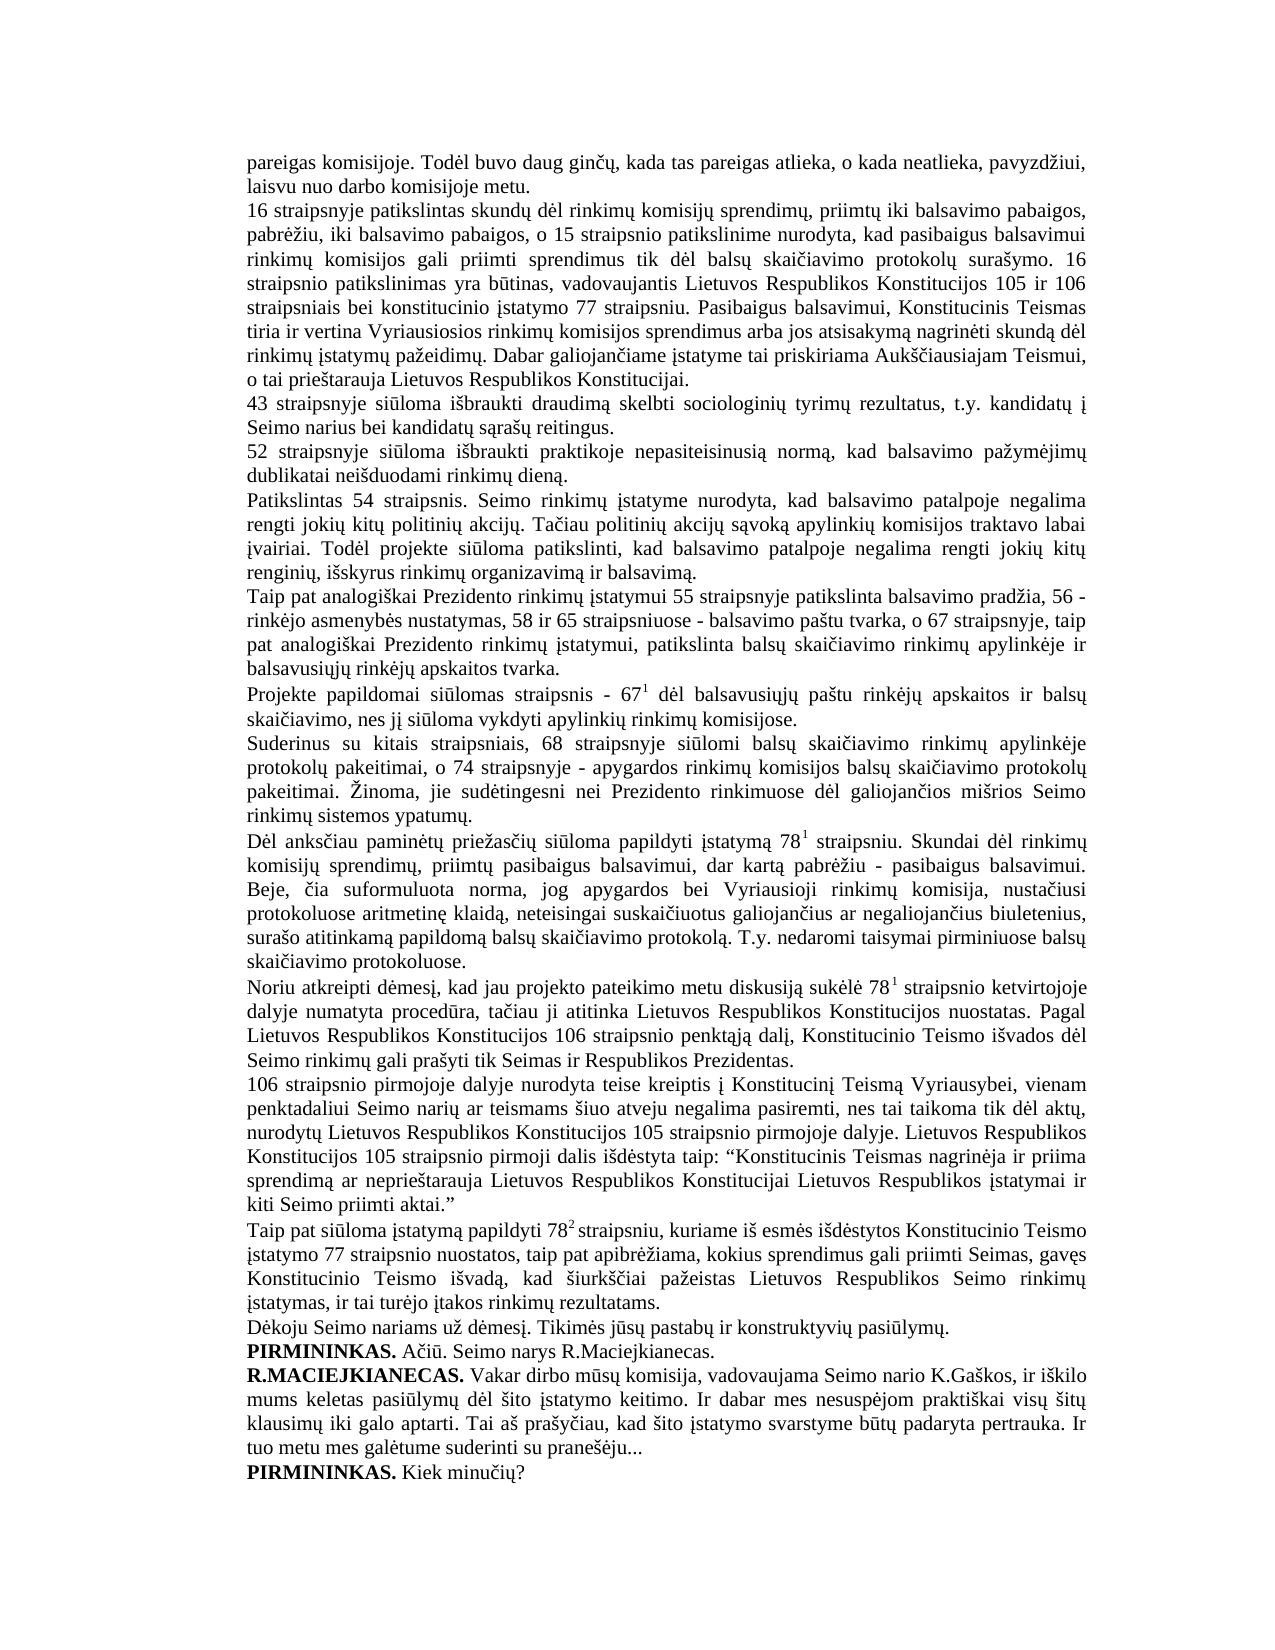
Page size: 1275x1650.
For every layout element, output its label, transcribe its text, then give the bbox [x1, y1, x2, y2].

text Suderinus su kitais straipsniais, 68 straipsnyje siūlomi balsų skaičiavimo rinkimų apylinkėje protokolų pakeitimai, o 74 straipsnyje - apygardos rinkimų komisijos balsų skaičiavimo protokolų pakeitimai. Žinoma, jie sudėtingesni nei Prezidento rinkimuose dėl galiojančios mišrios Seimo rinkimų sistemos ypatumų. [247, 731, 1087, 827]
text Taip pat siūloma įstatymą papildyti 782 straipsniu, kuriame iš esmės išdėstytos Konstitucinio Teismo įstatymo 77 straipsnio nuostatos, taip pat apibrėžiama, kokius sprendimus gali priimti Seimas, gavęs Konstitucinio Teismo išvadą, kad šiurkščiai pažeistas Lietuvos Respublikos Seimo rinkimų įstatymas, ir tai turėjo įtakos rinkimų rezultatams. [247, 1216, 1087, 1314]
text Dėkoju Seimo nariams už dėmesį. Tikimės jūsų pastabų ir konstruktyvių pasiūlymų. [247, 1314, 1087, 1339]
text 52 straipsnyje siūloma išbraukti praktikoje nepasiteisinusią normą, kad balsavimo pažymėjimų dublikatai neišduodami rinkimų dieną. [247, 439, 1087, 487]
text pareigas komisijoje. Todėl buvo daug ginčų, kada tas pareigas atlieka, o kada neatlieka, pavyzdžiui, laisvu nuo darbo komisijoje metu. [247, 150, 1087, 198]
text Projekte papildomai siūlomas straipsnis - 671 dėl balsavusiųjų paštu rinkėjų apskaitos ir balsų skaičiavimo, nes jį siūloma vykdyti apylinkių rinkimų komisijose. [247, 681, 1087, 731]
text 43 straipsnyje siūloma išbraukti draudimą skelbti sociologinių tyrimų rezultatus, t.y. kandidatų į Seimo narius bei kandidatų sąrašų reitingus. [247, 391, 1087, 439]
text Dėl anksčiau paminėtų priežasčių siūloma papildyti įstatymą 781 straipsniu. Skundai dėl rinkimų komisijų sprendimų, priimtų pasibaigus balsavimui, dar kartą pabrėžiu - pasibaigus balsavimui. Beje, čia suformuluota norma, jog apygardos bei Vyriausioji rinkimų komisija, nustačiusi protokoluose aritmetinę klaidą, neteisingai suskaičiuotus galiojančius ar negaliojančius biuletenius, surašo atitinkamą papildomą balsų skaičiavimo protokolą. T.y. nedaromi taisymai pirminiuose balsų skaičiavimo protokoluose. [247, 827, 1087, 973]
text PIRMININKAS. Ačiū. Seimo narys R.Maciejkianecas. [247, 1339, 1087, 1363]
text R.MACIEJKIANECAS. Vakar dirbo mūsų komisija, vadovaujama Seimo nario K.Gaškos, ir iškilo mums keletas pasiūlymų dėl šito įstatymo keitimo. Ir dabar mes nesuspėjom praktiškai visų šitų klausimų iki galo aptarti. Tai aš prašyčiau, kad šito įstatymo svarstyme būtų padaryta pertrauka. Ir tuo metu mes galėtume suderinti su pranešėju... [247, 1363, 1087, 1459]
text 16 straipsnyje patikslintas skundų dėl rinkimų komisijų sprendimų, priimtų iki balsavimo pabaigos, pabrėžiu, iki balsavimo pabaigos, o 15 straipsnio patikslinime nurodyta, kad pasibaigus balsavimui rinkimų komisijos gali priimti sprendimus tik dėl balsų skaičiavimo protokolų surašymo. 16 straipsnio patikslinimas yra būtinas, vadovaujantis Lietuvos Respublikos Konstitucijos 105 ir 106 straipsniais bei konstitucinio įstatymo 77 straipsniu. Pasibaigus balsavimui, Konstitucinis Teismas tiria ir vertina Vyriausiosios rinkimų komisijos sprendimus arba jos atsisakymą nagrinėti skundą dėl rinkimų įstatymų pažeidimų. Dabar galiojančiame įstatyme tai priskiriama Aukščiausiajam Teismui, o tai prieštarauja Lietuvos Respublikos Konstitucijai. [247, 198, 1087, 391]
text 106 straipsnio pirmojoje dalyje nurodyta teise kreiptis į Konstitucinį Teismą Vyriausybei, vienam penktadaliui Seimo narių ar teismams šiuo atveju negalima pasiremti, nes tai taikoma tik dėl aktų, nurodytų Lietuvos Respublikos Konstitucijos 105 straipsnio pirmojoje dalyje. Lietuvos Respublikos Konstitucijos 105 straipsnio pirmoji dalis išdėstyta taip: “Konstitucinis Teismas nagrinėja ir priima sprendimą ar neprieštarauja Lietuvos Respublikos Konstitucijai Lietuvos Respublikos įstatymai ir kiti Seimo priimti aktai.” [247, 1072, 1087, 1216]
text Taip pat analogiškai Prezidento rinkimų įstatymui 55 straipsnyje patikslinta balsavimo pradžia, 56 - rinkėjo asmenybės nustatymas, 58 ir 65 straipsniuose - balsavimo paštu tvarka, o 67 straipsnyje, taip pat analogiškai Prezidento rinkimų įstatymui, patikslinta balsų skaičiavimo rinkimų apylinkėje ir balsavusiųjų rinkėjų apskaitos tvarka. [247, 584, 1087, 680]
text PIRMININKAS. Kiek minučių? [247, 1459, 1087, 1484]
text Patikslintas 54 straipsnis. Seimo rinkimų įstatyme nurodyta, kad balsavimo patalpoje negalima rengti jokių kitų politinių akcijų. Tačiau politinių akcijų sąvoką apylinkių komisijos traktavo labai įvairiai. Todėl projekte siūloma patikslinti, kad balsavimo patalpoje negalima rengti jokių kitų renginių, išskyrus rinkimų organizavimą ir balsavimą. [247, 488, 1087, 584]
text Noriu atkreipti dėmesį, kad jau projekto pateikimo metu diskusiją sukėlė 781 straipsnio ketvirtojoje dalyje numatyta procedūra, tačiau ji atitinka Lietuvos Respublikos Konstitucijos nuostatas. Pagal Lietuvos Respublikos Konstitucijos 106 straipsnio penktąją dalį, Konstitucinio Teismo išvados dėl Seimo rinkimų gali prašyti tik Seimas ir Respublikos Prezidentas. [247, 973, 1087, 1072]
